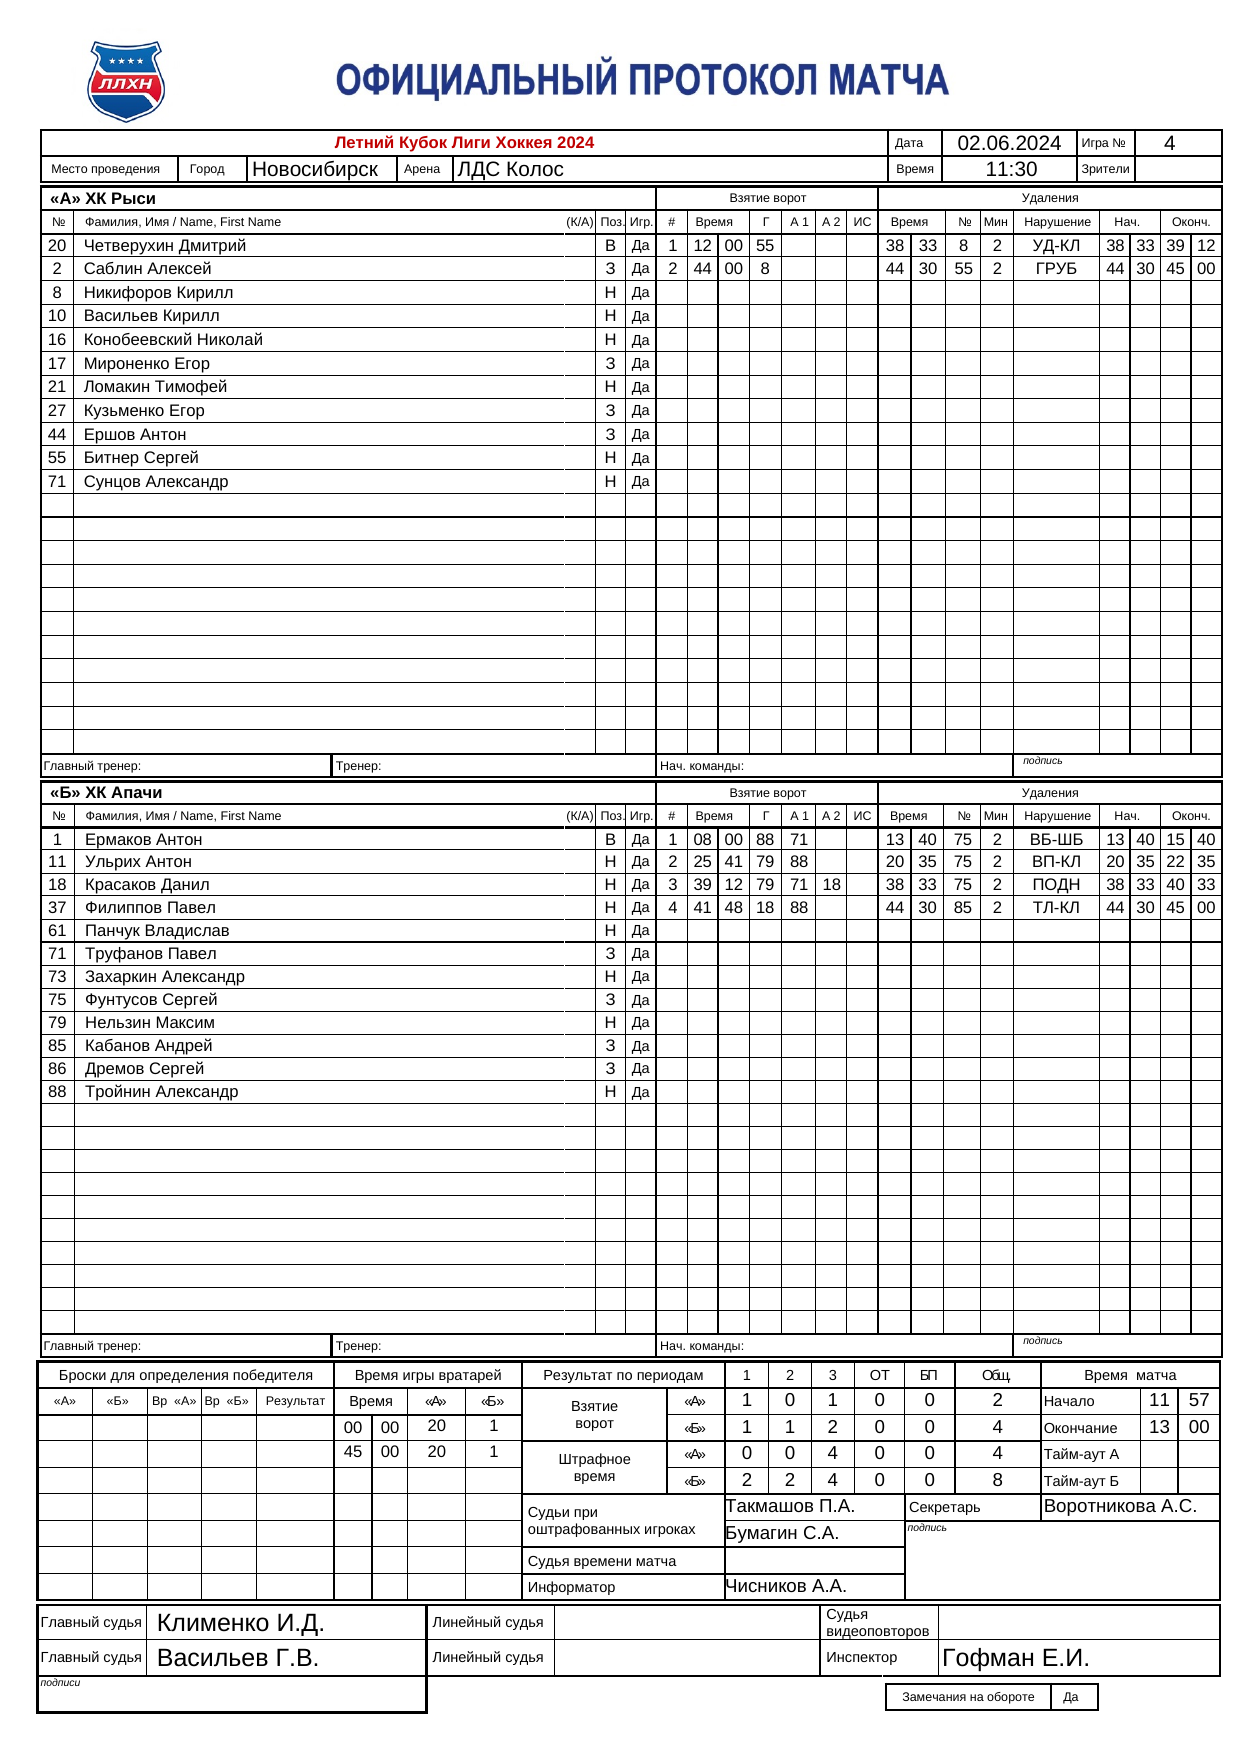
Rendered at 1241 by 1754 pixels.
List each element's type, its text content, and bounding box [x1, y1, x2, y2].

table_cell В [596, 235, 625, 256]
table_cell 11:30 [943, 157, 1076, 181]
table_cell 38 [879, 235, 910, 256]
table_cell [847, 423, 877, 445]
table_cell Время [688, 805, 749, 826]
table_cell [719, 352, 749, 374]
table_cell [1014, 1311, 1099, 1333]
table_cell [981, 683, 1013, 706]
table_cell [93, 1547, 147, 1573]
table_cell [750, 1219, 781, 1241]
table_cell ВП-КЛ [1014, 850, 1099, 872]
table_cell 15 [1161, 829, 1190, 849]
table_cell [816, 281, 846, 303]
table_cell [1161, 636, 1190, 658]
table_cell [1161, 707, 1190, 729]
table_cell 0 [855, 1389, 904, 1413]
table_cell 71 [42, 470, 73, 493]
table_cell [750, 518, 781, 540]
table_cell [912, 1127, 943, 1149]
table_cell 00 [335, 1416, 371, 1440]
table_cell [688, 1012, 717, 1033]
table_cell [1100, 612, 1129, 634]
table_cell [657, 1242, 687, 1264]
table_cell [1131, 423, 1160, 445]
table_cell [466, 1468, 521, 1493]
table_cell [946, 305, 980, 327]
table_cell [42, 707, 73, 729]
table_cell [657, 565, 687, 587]
table_cell [816, 850, 846, 872]
table_cell [847, 1104, 877, 1126]
table_cell [565, 829, 595, 849]
table_cell [688, 541, 717, 564]
table_cell 88 [42, 1081, 74, 1103]
table_cell Окончание [1042, 1415, 1140, 1440]
table_cell [944, 1196, 980, 1218]
table_cell [847, 1127, 877, 1149]
table_cell [1100, 1311, 1129, 1333]
table_cell [981, 1265, 1013, 1287]
table_cell [782, 1311, 815, 1333]
table_cell [688, 730, 717, 753]
table_cell [879, 1127, 910, 1149]
table_cell [626, 494, 655, 516]
table_cell [981, 612, 1013, 634]
table_cell А 2 [816, 211, 846, 233]
table_cell № [42, 211, 73, 233]
table_cell 20 [408, 1441, 465, 1467]
table_cell [782, 1219, 815, 1241]
table_cell [944, 1219, 980, 1241]
table_cell [1014, 518, 1099, 540]
table_cell [816, 1150, 846, 1172]
table_cell [944, 1265, 980, 1287]
table_cell [750, 1081, 781, 1103]
table_cell [1100, 1288, 1129, 1310]
table_header 2 [769, 1363, 811, 1387]
table_cell [719, 1104, 749, 1126]
table_cell Город [179, 157, 246, 181]
table_cell Зрители [1078, 157, 1134, 181]
table_cell [657, 683, 687, 706]
table_cell [202, 1574, 256, 1599]
table_cell Да [626, 399, 655, 422]
table_cell [750, 305, 781, 327]
table_cell [75, 1265, 564, 1287]
table_cell [626, 1196, 655, 1218]
table_cell [879, 1173, 910, 1195]
table_cell [719, 1196, 749, 1218]
table_cell Оконч. [1161, 211, 1221, 233]
table_cell [847, 920, 877, 941]
table_cell [1192, 659, 1221, 682]
table_cell [981, 1035, 1013, 1057]
table_cell [750, 1012, 781, 1033]
table_cell [1131, 1265, 1160, 1287]
table_cell [750, 1288, 781, 1310]
table_cell [626, 707, 655, 729]
table_cell [1100, 565, 1129, 587]
table_cell [39, 1416, 92, 1440]
table_cell Время [889, 157, 941, 181]
table_cell [1100, 1150, 1129, 1172]
table_cell [75, 1127, 564, 1149]
table_cell [565, 1242, 595, 1264]
table_cell Инспектор [821, 1640, 938, 1675]
table_cell Васильев Г.В. [147, 1640, 425, 1675]
table_cell [565, 376, 595, 398]
table_cell 71 [42, 943, 74, 964]
table_cell [879, 966, 910, 987]
table_cell Тренер: [333, 755, 655, 776]
table_cell [719, 707, 749, 729]
table_cell [688, 1219, 717, 1241]
table_cell [1192, 683, 1221, 706]
table_cell [1161, 376, 1190, 398]
table_header БП [905, 1363, 954, 1387]
table_cell [1131, 328, 1160, 351]
table_cell [42, 1104, 74, 1126]
table_cell [1161, 1288, 1190, 1310]
table_cell [847, 446, 877, 469]
table_cell [1131, 636, 1160, 658]
table_cell [782, 281, 815, 303]
table_cell [912, 423, 945, 445]
table_cell [657, 1150, 687, 1172]
table_cell Кузьменко Егор [74, 399, 564, 422]
table_cell [946, 683, 980, 706]
table_cell [981, 966, 1013, 987]
table_cell [816, 966, 846, 987]
table_cell 2 [981, 235, 1013, 256]
table_cell [879, 399, 910, 422]
table_cell Время [879, 211, 945, 233]
table_cell [782, 470, 815, 493]
table_cell [335, 1521, 371, 1546]
table_cell [946, 565, 980, 587]
table_cell [657, 541, 687, 564]
table_cell [626, 659, 655, 682]
table_cell [782, 636, 815, 658]
table_header «Б» ХК Апачи [42, 783, 655, 803]
table_cell [816, 612, 846, 634]
table_cell 30 [1131, 257, 1160, 280]
table_cell [1192, 305, 1221, 327]
table_cell [719, 612, 749, 634]
table_cell 2 [956, 1389, 1040, 1413]
table_cell [879, 612, 910, 634]
table_cell [688, 588, 717, 611]
table_cell [981, 281, 1013, 303]
table_cell [946, 446, 980, 469]
table_cell [1100, 707, 1129, 729]
table_cell [719, 1081, 749, 1103]
table_header «А» ХК Рыси [42, 188, 655, 209]
table_cell [1131, 494, 1160, 516]
table_cell [944, 1104, 980, 1126]
table_cell 4 [956, 1415, 1040, 1440]
table_cell Сунцов Александр [74, 470, 564, 493]
table_cell [912, 399, 945, 422]
table_cell [596, 518, 625, 540]
table_cell [1161, 730, 1190, 753]
table_cell 55 [42, 446, 73, 469]
table_cell [981, 636, 1013, 658]
table_cell 39 [1161, 235, 1190, 256]
table_cell [408, 1494, 465, 1520]
table_cell [257, 1521, 333, 1546]
table_cell [1192, 1150, 1221, 1172]
table_cell [1100, 1081, 1129, 1103]
table_cell Время [688, 211, 749, 233]
table_cell [847, 305, 877, 327]
table_cell [750, 446, 781, 469]
table_cell [981, 920, 1013, 941]
table_header Дата [889, 131, 941, 155]
table_cell [1192, 470, 1221, 493]
table_cell [912, 1311, 943, 1333]
table_cell [1131, 730, 1160, 753]
table_cell [257, 1494, 333, 1520]
table_cell [981, 1012, 1013, 1033]
table_cell [657, 423, 687, 445]
table_cell [944, 1035, 980, 1057]
table_cell 20 [42, 235, 73, 256]
table_cell [782, 376, 815, 398]
table_cell 1 [812, 1389, 854, 1413]
table_cell [1131, 659, 1160, 682]
table_cell [726, 1548, 904, 1573]
table_cell 20 [408, 1416, 465, 1440]
table_cell [912, 636, 945, 658]
table_cell Клименко И.Д. [147, 1606, 425, 1639]
table_cell [912, 659, 945, 682]
table_cell [1100, 1219, 1129, 1241]
table_cell [816, 257, 846, 280]
table_cell [816, 494, 846, 516]
table_header Летний Кубок Лиги Хоккея 2024 [42, 131, 887, 155]
table_cell [750, 541, 781, 564]
table_cell [1161, 612, 1190, 634]
table_cell [39, 1494, 92, 1520]
table_cell [879, 1219, 910, 1241]
table_cell Да [626, 874, 655, 895]
table_cell [1131, 541, 1160, 564]
table_cell [912, 1150, 943, 1172]
table_cell [1192, 1311, 1221, 1333]
table_cell [1014, 565, 1099, 587]
table_cell [946, 328, 980, 351]
table_cell [1014, 1173, 1099, 1195]
table_cell [981, 1081, 1013, 1103]
table_cell [912, 1288, 943, 1310]
table_cell [981, 730, 1013, 753]
table_cell [879, 281, 910, 303]
table_cell [912, 328, 945, 351]
table_cell [257, 1574, 333, 1599]
table_cell [912, 612, 945, 634]
table_cell [688, 470, 717, 493]
table_cell Ульрих Антон [75, 850, 564, 872]
picture [5, 28, 1179, 129]
table_cell [750, 494, 781, 516]
table_cell «Б» [93, 1389, 147, 1413]
table_cell Судья времени матча [523, 1548, 724, 1573]
table_cell [1192, 376, 1221, 398]
table_cell [1100, 989, 1129, 1011]
table_cell [93, 1441, 147, 1467]
table_cell [750, 966, 781, 987]
table_cell [1014, 730, 1099, 753]
table_cell [565, 1104, 595, 1126]
table_cell [202, 1494, 256, 1520]
table_cell 71 [782, 829, 815, 849]
table_cell 1 [466, 1416, 521, 1440]
table_cell [257, 1441, 333, 1467]
table_cell [42, 683, 73, 706]
table_cell 75 [944, 850, 980, 872]
table_cell [42, 565, 73, 587]
table_cell [981, 707, 1013, 729]
table_cell [565, 1173, 595, 1195]
table_cell [879, 659, 910, 682]
table_cell [1192, 1035, 1221, 1057]
table_cell [565, 1012, 595, 1033]
table_cell 2 [657, 257, 687, 280]
table_cell [74, 541, 564, 564]
table_cell 11 [42, 850, 74, 872]
table_cell [719, 659, 749, 682]
table_cell [42, 541, 73, 564]
table_cell 2 [42, 257, 73, 280]
table_cell 35 [1131, 850, 1160, 872]
table_cell [1131, 352, 1160, 374]
table_cell 2 [726, 1468, 768, 1493]
table_cell [42, 659, 73, 682]
table_cell 12 [1192, 235, 1221, 256]
table_cell [626, 730, 655, 753]
table_cell Да [626, 920, 655, 941]
table_cell [1131, 281, 1160, 303]
table_cell 37 [42, 896, 74, 918]
table_cell [816, 1012, 846, 1033]
table_cell [1179, 1441, 1219, 1467]
table_cell [782, 565, 815, 587]
table_cell [750, 683, 781, 706]
table_cell [565, 1311, 595, 1333]
table_cell [657, 730, 687, 753]
table_cell [565, 943, 595, 964]
table_cell [1014, 352, 1099, 374]
table_cell [782, 612, 815, 634]
table_cell Н [596, 874, 625, 895]
table_cell [657, 494, 687, 516]
table_cell Мин [981, 805, 1013, 826]
table_cell [847, 235, 877, 256]
table_cell [1161, 1127, 1190, 1149]
table_cell [1100, 1196, 1129, 1218]
table_cell [879, 1242, 910, 1264]
table_cell «Б » [466, 1389, 521, 1413]
table_cell Да [626, 989, 655, 1011]
table_cell # [657, 211, 687, 233]
table_cell [782, 328, 815, 351]
table_cell [946, 588, 980, 611]
table_cell [565, 636, 595, 658]
table_cell Нач. [1100, 211, 1160, 233]
table_cell [466, 1494, 521, 1520]
table_cell [626, 1150, 655, 1172]
table_cell [596, 1242, 625, 1264]
table_cell [750, 1311, 781, 1333]
table_cell [981, 588, 1013, 611]
table_cell [75, 1288, 564, 1310]
table_cell № [42, 805, 74, 826]
table_cell [74, 730, 564, 753]
table_cell [912, 707, 945, 729]
table_cell [565, 707, 595, 729]
table_cell ПОДН [1014, 874, 1099, 895]
table_cell [912, 1196, 943, 1218]
table_cell 8 [750, 257, 781, 280]
table_cell [42, 1265, 74, 1287]
table_cell [782, 446, 815, 469]
table_cell [1014, 1127, 1099, 1149]
table_cell [944, 920, 980, 941]
table_cell [782, 1081, 815, 1103]
table_cell [782, 235, 815, 256]
table_cell «Б» [668, 1468, 724, 1493]
table_cell [373, 1574, 407, 1599]
table_cell [750, 707, 781, 729]
table_cell 00 [719, 257, 749, 280]
table_cell [1014, 281, 1099, 303]
table_cell [1014, 423, 1099, 445]
table_cell [750, 1058, 781, 1079]
table_cell [565, 588, 595, 611]
table_cell [39, 1547, 92, 1573]
table_cell [750, 1127, 781, 1149]
table_cell [847, 1311, 877, 1333]
table_cell [782, 1265, 815, 1287]
table_cell [816, 896, 846, 918]
table_cell [1131, 376, 1160, 398]
table_cell [782, 1127, 815, 1149]
table_cell [1179, 1468, 1219, 1493]
table_cell Н [596, 966, 625, 987]
table_cell [626, 1127, 655, 1149]
table_cell Нарушение [1014, 211, 1099, 233]
table_cell [688, 1311, 717, 1333]
table_cell [879, 1058, 910, 1079]
table_cell [626, 636, 655, 658]
table_cell 75 [944, 829, 980, 849]
table_cell [565, 446, 595, 469]
table_cell Бумагин С.А. [726, 1521, 904, 1546]
table_cell Захаркин Александр [75, 966, 564, 987]
table_cell Да [626, 281, 655, 303]
table_cell [750, 612, 781, 634]
table_cell 2 [769, 1468, 811, 1493]
table_cell [847, 470, 877, 493]
table_cell [816, 518, 846, 540]
table_cell [946, 612, 980, 634]
table_cell [1131, 966, 1160, 987]
table_cell [1014, 328, 1099, 351]
table_cell 40 [1161, 874, 1190, 895]
table_cell Конобеевский Николай [74, 328, 564, 351]
table_cell Информатор [523, 1575, 724, 1599]
table_cell [981, 352, 1013, 374]
table_cell [1131, 1242, 1160, 1264]
table_cell 21 [42, 376, 73, 398]
table_cell ИС [847, 805, 877, 826]
table_cell [1131, 1196, 1160, 1218]
table_cell [1131, 1288, 1160, 1310]
table_cell [1100, 281, 1129, 303]
table_cell [1014, 1288, 1099, 1310]
table_cell [335, 1468, 371, 1493]
table_header Взятие ворот [657, 188, 877, 209]
table_cell [657, 376, 687, 398]
table_cell [782, 1173, 815, 1195]
table_cell 1 [726, 1389, 768, 1413]
table_cell Н [596, 305, 625, 327]
table_cell [688, 376, 717, 398]
table_cell 41 [688, 896, 717, 918]
table_cell Место проведения [42, 157, 177, 181]
table_cell [1161, 1058, 1190, 1079]
table_cell [555, 1606, 819, 1639]
table_cell 4 [657, 896, 687, 918]
table_cell [565, 730, 595, 753]
table_cell [946, 281, 980, 303]
table_cell [847, 829, 877, 849]
table_cell 12 [688, 235, 717, 256]
table_cell [879, 1035, 910, 1057]
table_cell [565, 896, 595, 918]
table_cell [1100, 588, 1129, 611]
table_cell Да [626, 423, 655, 445]
table_header ОТ [855, 1363, 904, 1387]
table_cell 0 [855, 1415, 904, 1440]
table_cell З [596, 257, 625, 280]
table_cell 8 [42, 281, 73, 303]
table_cell [1192, 1196, 1221, 1218]
table_cell [688, 920, 717, 941]
table_cell [816, 683, 846, 706]
table_cell [657, 966, 687, 987]
table_cell [565, 399, 595, 422]
table_cell [565, 1081, 595, 1103]
table_cell 75 [944, 874, 980, 895]
table_cell [719, 636, 749, 658]
table_cell Н [596, 920, 625, 941]
table_cell [1100, 1173, 1129, 1195]
table_cell [816, 1173, 846, 1195]
table_cell [688, 423, 717, 445]
table_cell [816, 446, 846, 469]
table_cell [626, 565, 655, 587]
table_cell 1 [42, 829, 74, 849]
table_cell [42, 1288, 74, 1310]
table_cell [719, 683, 749, 706]
table_cell [1192, 399, 1221, 422]
table_cell [879, 423, 910, 445]
table_cell 0 [769, 1442, 811, 1467]
table_cell [1131, 943, 1160, 964]
table_cell [912, 1081, 943, 1103]
table_cell [782, 943, 815, 964]
table_cell [847, 1288, 877, 1310]
table_cell [847, 1196, 877, 1218]
table_cell [946, 541, 980, 564]
table_cell Тайм-аут Б [1042, 1468, 1140, 1493]
table_cell 1 [657, 829, 687, 849]
table_cell [879, 494, 910, 516]
table_cell [782, 1012, 815, 1033]
table_cell [596, 707, 625, 729]
table_cell 00 [1192, 257, 1221, 280]
table_cell [816, 1127, 846, 1149]
table_cell [1192, 612, 1221, 634]
table_cell [596, 1288, 625, 1310]
table_cell 8 [956, 1468, 1040, 1493]
table_header Удаления [879, 188, 1221, 209]
table_cell [657, 1219, 687, 1241]
table_cell [750, 588, 781, 611]
table_cell [408, 1521, 465, 1546]
table_cell [782, 352, 815, 374]
table_cell [1131, 1081, 1160, 1103]
table_cell [565, 1058, 595, 1079]
table_cell [847, 966, 877, 987]
table_cell [719, 966, 749, 987]
table_cell Главный тренер: [42, 1335, 330, 1356]
table_cell [1161, 328, 1190, 351]
table_cell [782, 1104, 815, 1126]
table_cell [74, 707, 564, 729]
table_cell [847, 399, 877, 422]
table_cell 1 [726, 1415, 768, 1440]
table_cell [42, 494, 73, 516]
table_cell [93, 1416, 147, 1440]
table_cell [847, 707, 877, 729]
table_cell Штрафное время [523, 1442, 666, 1493]
table_cell [847, 328, 877, 351]
table_cell Н [596, 1012, 625, 1033]
table_cell [1100, 1012, 1129, 1033]
table_cell Битнер Сергей [74, 446, 564, 469]
table_cell Главный судья [39, 1640, 146, 1675]
table_cell [782, 494, 815, 516]
table_cell [1131, 1150, 1160, 1172]
table_cell [719, 1311, 749, 1333]
table_cell Главный тренер: [42, 755, 330, 776]
table_cell Да [626, 470, 655, 493]
table_cell Да [626, 1081, 655, 1103]
table_cell 20 [1100, 850, 1129, 872]
table_cell [657, 328, 687, 351]
table_cell [879, 588, 910, 611]
table_cell [912, 541, 945, 564]
table_cell [816, 541, 846, 564]
table_cell [944, 1173, 980, 1195]
table_cell [981, 943, 1013, 964]
table_cell [816, 1081, 846, 1103]
table_cell [847, 1150, 877, 1172]
table_cell [816, 1265, 846, 1287]
table_cell [946, 470, 980, 493]
table_cell [944, 966, 980, 987]
table_cell Да [626, 305, 655, 327]
table_cell [816, 1311, 846, 1333]
table_cell 2 [981, 850, 1013, 872]
table_header Броски для определения победителя [39, 1363, 333, 1387]
table_cell [879, 1150, 910, 1172]
table_cell 1 [466, 1441, 521, 1467]
table_cell [75, 1219, 564, 1241]
table_header Удаления [879, 783, 1221, 803]
table_cell Да [626, 235, 655, 256]
table_cell Дремов Сергей [75, 1058, 564, 1079]
table_cell [1161, 1173, 1190, 1195]
table_cell [626, 518, 655, 540]
table_cell подписи [39, 1677, 425, 1711]
table_cell [944, 1150, 980, 1172]
table_cell Да [626, 1058, 655, 1079]
table_cell [42, 588, 73, 611]
table_cell [1014, 683, 1099, 706]
table_cell [883, 1677, 1220, 1681]
table_cell [782, 1150, 815, 1172]
table_cell [1100, 518, 1129, 540]
table_cell 30 [1131, 896, 1160, 918]
table_cell [565, 1219, 595, 1241]
table_cell 33 [1131, 235, 1160, 256]
table_cell [1014, 1058, 1099, 1079]
table_cell 12 [719, 874, 749, 895]
table_cell Да [626, 966, 655, 987]
table_cell Судья видеоповторов [821, 1606, 938, 1639]
table_cell [596, 565, 625, 587]
table_cell [719, 1127, 749, 1149]
table_cell [39, 1468, 92, 1493]
table_cell [981, 399, 1013, 422]
table_cell [1131, 1219, 1160, 1241]
table_cell [750, 565, 781, 587]
table_cell [847, 376, 877, 398]
table_cell [148, 1441, 201, 1467]
table_cell [944, 1242, 980, 1264]
table_cell [847, 989, 877, 1011]
table_cell «Б» [668, 1415, 724, 1440]
table_cell [1014, 1012, 1099, 1033]
table_cell 44 [1100, 896, 1129, 918]
table_cell [42, 1150, 74, 1172]
table_cell [782, 989, 815, 1011]
table_cell [626, 588, 655, 611]
table_cell [1014, 1242, 1099, 1264]
table_cell [816, 1242, 846, 1264]
table_cell [565, 612, 595, 634]
table_cell 18 [816, 874, 846, 895]
table_cell Да [626, 1035, 655, 1057]
table_cell [816, 920, 846, 941]
table_cell 39 [688, 874, 717, 895]
table_cell 55 [750, 235, 781, 256]
table_cell Чисников А.А. [726, 1575, 904, 1599]
table_cell [1014, 1265, 1099, 1287]
table_cell [657, 1173, 687, 1195]
table_cell 79 [750, 874, 781, 895]
table_cell [816, 989, 846, 1011]
table_cell [657, 612, 687, 634]
table_cell [750, 423, 781, 445]
table_cell [42, 1173, 74, 1195]
table_cell [879, 1196, 910, 1218]
table_cell [912, 966, 943, 987]
table_cell [74, 494, 564, 516]
table_cell [1141, 1441, 1177, 1467]
table_header Взятие ворот [657, 783, 877, 803]
table_cell [912, 920, 943, 941]
table_cell [74, 683, 564, 706]
table_cell [719, 470, 749, 493]
table_cell [719, 494, 749, 516]
table_cell Время [335, 1389, 407, 1413]
table_cell [719, 1242, 749, 1264]
table_cell [148, 1574, 201, 1599]
table_cell [1100, 659, 1129, 682]
table_cell [408, 1574, 465, 1599]
table_cell [750, 1196, 781, 1218]
table_cell [373, 1468, 407, 1493]
table_cell 20 [879, 850, 910, 872]
table_cell [1161, 966, 1190, 987]
table_cell «А» [39, 1389, 92, 1413]
table_cell [981, 494, 1013, 516]
table_cell [657, 920, 687, 941]
table_cell [1136, 157, 1221, 181]
table_cell Да [626, 446, 655, 469]
table_cell [946, 494, 980, 516]
table_cell Игр. [626, 805, 655, 826]
table_cell [847, 588, 877, 611]
table_cell [93, 1574, 147, 1599]
table_cell [688, 518, 717, 540]
table_cell А 1 [782, 805, 815, 826]
table_cell 18 [750, 896, 781, 918]
table_cell [847, 683, 877, 706]
table_cell [981, 328, 1013, 351]
table_cell [688, 1035, 717, 1057]
table_cell [596, 683, 625, 706]
table_cell [1131, 588, 1160, 611]
table_cell [1192, 565, 1221, 587]
table_cell [782, 518, 815, 540]
table_cell 30 [912, 896, 943, 918]
table_cell [565, 683, 595, 706]
table_cell [719, 1058, 749, 1079]
table_cell [750, 730, 781, 753]
table_cell [75, 1173, 564, 1195]
table_header 02.06.2024 [943, 131, 1076, 155]
table_cell [202, 1547, 256, 1573]
table_cell [688, 281, 717, 303]
table_cell [944, 1058, 980, 1079]
table_cell [688, 659, 717, 682]
table_cell [1192, 1219, 1221, 1241]
table_cell [596, 494, 625, 516]
table_cell [719, 943, 749, 964]
table_cell [565, 659, 595, 682]
table_cell [1100, 1265, 1129, 1287]
table_cell [626, 1288, 655, 1310]
table_cell [657, 707, 687, 729]
table_cell [596, 1104, 625, 1126]
table_header Да [1052, 1685, 1097, 1709]
table_cell [981, 470, 1013, 493]
table_cell № [944, 805, 980, 826]
table_cell [1192, 1058, 1221, 1079]
table_cell Н [596, 850, 625, 872]
table_cell [1014, 920, 1099, 941]
table_cell [847, 896, 877, 918]
table_cell [782, 541, 815, 564]
table_cell 85 [42, 1035, 74, 1057]
table_cell [1192, 352, 1221, 374]
table_cell [1014, 1150, 1099, 1172]
table_cell [944, 1081, 980, 1103]
table_cell [1131, 446, 1160, 469]
table_cell [750, 328, 781, 351]
table_cell [944, 989, 980, 1011]
table_cell 4 [812, 1442, 854, 1467]
table_cell [688, 328, 717, 351]
table_cell [981, 376, 1013, 398]
table_cell [335, 1547, 371, 1573]
table_cell [1100, 423, 1129, 445]
table_cell [1100, 328, 1129, 351]
table_cell 38 [1100, 874, 1129, 895]
table_cell [1131, 707, 1160, 729]
table_cell [1192, 943, 1221, 964]
table_cell [782, 257, 815, 280]
table_cell [719, 1012, 749, 1033]
table_cell Оконч. [1161, 805, 1221, 826]
table_cell [1131, 1012, 1160, 1033]
table_cell Взятие ворот [523, 1389, 666, 1440]
table_cell [750, 989, 781, 1011]
table_cell [688, 707, 717, 729]
table_cell [816, 1035, 846, 1057]
table_cell [944, 1012, 980, 1033]
table_cell [879, 1265, 910, 1287]
table_cell [565, 328, 595, 351]
table_cell [1161, 1311, 1190, 1333]
table_cell [750, 659, 781, 682]
table_cell 88 [782, 850, 815, 872]
table_cell [816, 399, 846, 422]
table_cell 13 [1141, 1415, 1177, 1440]
table_cell [688, 1242, 717, 1264]
table_cell [596, 1265, 625, 1287]
table_cell [879, 1012, 910, 1033]
table_cell [1099, 1682, 1220, 1711]
table_cell Да [626, 896, 655, 918]
table_cell Н [596, 1081, 625, 1103]
table_cell ЛДС Колос [454, 157, 887, 181]
table_cell [1014, 1219, 1099, 1241]
table_cell подпись [1014, 755, 1221, 776]
table_cell 33 [1131, 874, 1160, 895]
table_cell [1131, 1058, 1160, 1079]
table_cell Секретарь [906, 1495, 1040, 1520]
table_cell [981, 989, 1013, 1011]
table_cell 35 [1192, 850, 1221, 872]
table_cell З [596, 1035, 625, 1057]
table_cell Кабанов Андрей [75, 1035, 564, 1057]
table_cell ГРУБ [1014, 257, 1099, 280]
table_cell [39, 1441, 92, 1467]
table_cell Поз. [596, 805, 625, 826]
table_cell Никифоров Кирилл [74, 281, 564, 303]
table_cell [1131, 1104, 1160, 1126]
table_cell 13 [879, 829, 910, 849]
table_cell [688, 989, 717, 1011]
table_cell [657, 1104, 687, 1126]
table_cell [1161, 1081, 1190, 1103]
table_cell [879, 920, 910, 941]
table_cell [1161, 446, 1190, 469]
table_cell [202, 1521, 256, 1546]
table_cell [1161, 920, 1190, 941]
table_cell [1014, 707, 1099, 729]
table_cell [981, 1196, 1013, 1218]
table_cell 38 [1100, 235, 1129, 256]
table_cell [944, 1311, 980, 1333]
table_cell № [946, 211, 980, 233]
table_cell [782, 1288, 815, 1310]
table_cell (К/А) [565, 211, 595, 233]
table_cell [981, 1104, 1013, 1126]
table_cell [816, 1196, 846, 1218]
table_cell [1131, 1035, 1160, 1057]
table_cell [719, 730, 749, 753]
table_cell З [596, 352, 625, 374]
table_cell [719, 1150, 749, 1172]
table_cell [1131, 1173, 1160, 1195]
table_cell [565, 494, 595, 516]
table_cell 2 [812, 1415, 854, 1440]
table_cell 0 [905, 1415, 954, 1440]
table_cell [879, 446, 910, 469]
table_cell А 2 [816, 805, 846, 826]
table_cell [626, 1173, 655, 1195]
table_cell 2 [981, 874, 1013, 895]
table_cell [1192, 1127, 1221, 1149]
table_cell [981, 565, 1013, 587]
table_cell [1192, 730, 1221, 753]
table_cell [1014, 966, 1099, 987]
table_cell [657, 305, 687, 327]
table_cell [750, 399, 781, 422]
table_header Игра № [1078, 131, 1134, 155]
table_cell [688, 636, 717, 658]
table_cell [1100, 446, 1129, 469]
table_cell [657, 518, 687, 540]
table_cell [782, 588, 815, 611]
table_cell [1161, 943, 1190, 964]
table_cell [1192, 446, 1221, 469]
table_cell 40 [1192, 829, 1221, 849]
table_cell [1131, 920, 1160, 941]
table_cell [912, 446, 945, 469]
table_cell [565, 541, 595, 564]
table_cell [565, 850, 595, 872]
table_cell [555, 1640, 819, 1675]
table_cell [879, 1081, 910, 1103]
table_cell [944, 943, 980, 964]
table_cell [816, 659, 846, 682]
table_cell [879, 1311, 910, 1333]
table_cell [981, 518, 1013, 540]
table_cell [75, 1150, 564, 1172]
table_cell [596, 1173, 625, 1195]
table_cell [912, 1012, 943, 1033]
table_cell [565, 235, 595, 256]
table_cell ТЛ-КЛ [1014, 896, 1099, 918]
table_cell [565, 352, 595, 374]
table_cell # [657, 805, 687, 826]
table_cell 33 [1192, 874, 1221, 895]
table_cell [93, 1494, 147, 1520]
table_cell 86 [42, 1058, 74, 1079]
table_cell 0 [855, 1468, 904, 1493]
table_cell [816, 565, 846, 587]
table_cell [1161, 1265, 1190, 1287]
table_cell [750, 636, 781, 658]
table_cell [688, 446, 717, 469]
table_cell 18 [42, 874, 74, 895]
table_cell [912, 989, 943, 1011]
table_cell [847, 1173, 877, 1195]
table_cell [847, 730, 877, 753]
table_cell 27 [42, 399, 73, 422]
table_cell [879, 683, 910, 706]
table_cell [1014, 376, 1099, 398]
table_cell [946, 376, 980, 398]
table_cell [596, 588, 625, 611]
table_cell З [596, 943, 625, 964]
table_cell [596, 659, 625, 682]
table_cell [1131, 612, 1160, 634]
table_cell [1014, 446, 1099, 469]
table_cell [946, 707, 980, 729]
table_cell Да [626, 850, 655, 872]
table_cell подпись [1014, 1335, 1221, 1356]
table_cell Васильев Кирилл [74, 305, 564, 327]
table_cell [1131, 305, 1160, 327]
table_cell [657, 1196, 687, 1218]
table_cell [1131, 518, 1160, 540]
table_cell [719, 1219, 749, 1241]
table_cell [847, 565, 877, 587]
table_cell [1014, 494, 1099, 516]
table_cell 0 [726, 1442, 768, 1467]
table_cell 88 [750, 829, 781, 849]
table_cell [816, 1288, 846, 1310]
table_cell [1100, 305, 1129, 327]
table_cell [257, 1468, 333, 1493]
table_cell [816, 235, 846, 256]
table_cell [596, 612, 625, 634]
table_cell [719, 518, 749, 540]
table_cell [626, 612, 655, 634]
table_cell [1014, 1104, 1099, 1126]
table_cell [1100, 352, 1129, 374]
table_header Время матча [1042, 1363, 1219, 1387]
table_cell 0 [855, 1442, 904, 1467]
table_cell [42, 636, 73, 658]
table_cell [657, 1012, 687, 1033]
table_cell ВБ-ШБ [1014, 829, 1099, 849]
table_cell 17 [42, 352, 73, 374]
table_header 3 [812, 1363, 854, 1387]
table_cell [981, 1058, 1013, 1079]
table_cell [1161, 494, 1190, 516]
table_cell [879, 707, 910, 729]
table_cell [688, 1196, 717, 1218]
table_cell [565, 1196, 595, 1218]
table_cell [335, 1574, 371, 1599]
table_cell [1100, 1104, 1129, 1126]
table_cell 4 [956, 1442, 1040, 1467]
table_cell [1192, 707, 1221, 729]
table_cell [912, 352, 945, 374]
table_cell [39, 1521, 92, 1546]
table_cell Саблин Алексей [74, 257, 564, 280]
table_cell [1014, 989, 1099, 1011]
table_cell [847, 518, 877, 540]
table_cell [879, 376, 910, 398]
table_cell [596, 636, 625, 658]
table_cell [335, 1494, 371, 1520]
table_cell 35 [912, 850, 943, 872]
table_cell [148, 1521, 201, 1546]
table_cell Да [626, 328, 655, 351]
table_cell [946, 636, 980, 658]
table_cell [750, 1173, 781, 1195]
table_cell [879, 636, 910, 658]
table_cell [42, 1127, 74, 1149]
table_cell [847, 1035, 877, 1057]
table_cell Труфанов Павел [75, 943, 564, 964]
table_cell 08 [688, 829, 717, 849]
table_cell [912, 683, 945, 706]
table_cell 00 [373, 1416, 407, 1440]
table_cell [688, 565, 717, 587]
table_cell [373, 1521, 407, 1546]
table_cell [688, 1104, 717, 1126]
table_cell [912, 1058, 943, 1079]
table_header Результат по периодам [523, 1363, 724, 1387]
table_cell [912, 1265, 943, 1287]
table_cell [782, 683, 815, 706]
table_cell [257, 1416, 333, 1440]
table_cell [750, 920, 781, 941]
table_cell [847, 257, 877, 280]
table_cell [565, 966, 595, 987]
table_cell 0 [905, 1389, 954, 1413]
table_cell [657, 943, 687, 964]
table_cell [1161, 1196, 1190, 1218]
table_cell [688, 1127, 717, 1149]
table_cell Игр. [626, 211, 655, 233]
table_cell [847, 943, 877, 964]
table_cell [782, 305, 815, 327]
table_cell [981, 1150, 1013, 1172]
table_cell [816, 328, 846, 351]
table_cell [939, 1606, 1219, 1639]
table_cell [1100, 470, 1129, 493]
table_cell [750, 1035, 781, 1057]
table_cell 79 [42, 1012, 74, 1033]
table_cell Нарушение [1014, 805, 1099, 826]
table_cell [1192, 328, 1221, 351]
table_cell [688, 352, 717, 374]
table_cell Главный судья [39, 1606, 146, 1639]
table_cell [879, 989, 910, 1011]
table_cell Фамилия, Имя / Name, First Name [74, 211, 565, 233]
table_cell А 1 [782, 211, 815, 233]
table_header Время игры вратарей [335, 1363, 521, 1387]
table_cell [1100, 966, 1129, 987]
table_cell [1014, 612, 1099, 634]
table_cell [565, 470, 595, 493]
table_cell Результат [257, 1389, 333, 1413]
table_cell [1100, 636, 1129, 658]
table_cell [148, 1416, 201, 1440]
table_cell [565, 423, 595, 445]
table_cell [1192, 518, 1221, 540]
table_cell [981, 541, 1013, 564]
table_cell [912, 470, 945, 493]
table_cell 13 [1100, 829, 1129, 849]
table_cell [912, 943, 943, 964]
table_cell З [596, 989, 625, 1011]
table_cell [1131, 399, 1160, 422]
table_cell ИС [847, 211, 877, 233]
table_cell З [596, 1058, 625, 1079]
table_cell [657, 989, 687, 1011]
table_cell [1014, 1035, 1099, 1057]
table_cell [1131, 470, 1160, 493]
table_cell [688, 1173, 717, 1195]
table_cell [1192, 920, 1221, 941]
table_cell [42, 1219, 74, 1241]
table_cell [782, 1196, 815, 1218]
table_cell [75, 1311, 564, 1333]
table_cell [1161, 1150, 1190, 1172]
table_cell 73 [42, 966, 74, 987]
table_cell [719, 376, 749, 398]
table_cell [946, 730, 980, 753]
table_cell Тренер: [333, 1335, 655, 1356]
table_cell [565, 920, 595, 941]
table_cell [657, 1058, 687, 1079]
table_cell 33 [912, 235, 945, 256]
table_cell [1161, 1219, 1190, 1241]
table_cell [847, 281, 877, 303]
table_cell 44 [879, 896, 910, 918]
table_cell [719, 1288, 749, 1310]
table_cell [565, 1127, 595, 1149]
table_cell [750, 1150, 781, 1172]
table_cell Мироненко Егор [74, 352, 564, 374]
table_cell [946, 518, 980, 540]
table_cell 00 [719, 829, 749, 849]
table_cell Ермаков Антон [75, 829, 564, 849]
table_cell [626, 683, 655, 706]
table_cell В [596, 829, 625, 849]
table_cell [42, 1242, 74, 1264]
table_cell [879, 470, 910, 493]
table_cell 4 [812, 1468, 854, 1493]
table_cell [879, 518, 910, 540]
table_cell [565, 281, 595, 303]
table_cell [565, 1288, 595, 1310]
table_cell [688, 612, 717, 634]
table_cell [1161, 423, 1190, 445]
table_cell [912, 376, 945, 398]
table_cell [912, 730, 945, 753]
table_cell Да [626, 1012, 655, 1033]
table_cell Н [596, 328, 625, 351]
table_cell [148, 1494, 201, 1520]
table_cell [816, 376, 846, 398]
table_cell [981, 1219, 1013, 1241]
table_cell 25 [688, 850, 717, 872]
table_cell Вр «А» [148, 1389, 201, 1413]
table_cell [1192, 281, 1221, 303]
table_cell 00 [719, 235, 749, 256]
table_cell [466, 1574, 521, 1599]
table_cell [657, 281, 687, 303]
table_cell 41 [719, 850, 749, 872]
table_cell [1192, 541, 1221, 564]
table_cell [148, 1547, 201, 1573]
table_cell [912, 494, 945, 516]
table_cell [657, 659, 687, 682]
table_cell [719, 328, 749, 351]
table_cell [912, 518, 945, 540]
table_cell [74, 518, 564, 540]
table_cell [408, 1468, 465, 1493]
table_cell [750, 1242, 781, 1264]
table_cell 45 [1161, 257, 1190, 280]
table_cell [1161, 1012, 1190, 1033]
table_cell [750, 1104, 781, 1126]
table_cell [596, 730, 625, 753]
table_cell 38 [879, 874, 910, 895]
table_cell Четверухин Дмитрий [74, 235, 564, 256]
table_cell [719, 1173, 749, 1195]
table_cell 1 [769, 1415, 811, 1440]
table_cell [1131, 565, 1160, 587]
table_cell [688, 943, 717, 964]
table_cell [782, 730, 815, 753]
table_cell [626, 541, 655, 564]
table_cell [1192, 636, 1221, 658]
table_cell [428, 1677, 882, 1711]
table_cell 44 [1100, 257, 1129, 280]
table_cell [782, 423, 815, 445]
table_cell [879, 565, 910, 587]
table_cell [1100, 730, 1129, 753]
table_cell [847, 1012, 877, 1033]
table_cell Гофман Е.И. [939, 1640, 1219, 1675]
table_cell [981, 1288, 1013, 1310]
table_cell [847, 1058, 877, 1079]
table_cell [202, 1468, 256, 1493]
table_cell «А» [668, 1442, 724, 1467]
table_cell 85 [944, 896, 980, 918]
table_cell Тройнин Александр [75, 1081, 564, 1103]
table_cell [626, 1219, 655, 1241]
table_cell [1100, 683, 1129, 706]
table_cell Судьи при оштрафованных игроках [523, 1495, 724, 1546]
table_cell [1192, 1081, 1221, 1103]
table_header Общ. [956, 1363, 1040, 1387]
table_cell [847, 1265, 877, 1287]
table_cell [202, 1441, 256, 1467]
table_cell [912, 1104, 943, 1126]
table_cell [373, 1547, 407, 1573]
table_cell [816, 588, 846, 611]
table_cell [74, 565, 564, 587]
table_cell 44 [688, 257, 717, 280]
table_cell [657, 588, 687, 611]
table_cell [719, 305, 749, 327]
table_cell З [596, 399, 625, 422]
table_cell [1100, 1035, 1129, 1057]
table_cell Ершов Антон [74, 423, 564, 445]
table_cell [719, 446, 749, 469]
table_cell [879, 943, 910, 964]
table_cell [75, 1196, 564, 1218]
table_cell [782, 920, 815, 941]
table_cell УД-КЛ [1014, 235, 1099, 256]
table_cell [946, 399, 980, 422]
table_cell 55 [946, 257, 980, 280]
table_cell [1014, 943, 1099, 964]
table_cell [750, 281, 781, 303]
table_cell [1161, 989, 1190, 1011]
table_cell [719, 1265, 749, 1287]
table_cell 2 [981, 896, 1013, 918]
table_cell [1192, 989, 1221, 1011]
table_cell [1161, 1035, 1190, 1057]
table_cell [1161, 1242, 1190, 1264]
table_cell [42, 518, 73, 540]
table_cell Г [750, 211, 781, 233]
table_cell Мин [981, 211, 1013, 233]
table_cell Красаков Данил [75, 874, 564, 895]
table_cell Да [626, 829, 655, 849]
table_cell [946, 659, 980, 682]
table_cell [1161, 305, 1190, 327]
table_cell [688, 1058, 717, 1079]
table_cell [1161, 399, 1190, 422]
table_cell Начало [1042, 1389, 1140, 1413]
table_cell [626, 1242, 655, 1264]
table_cell Н [596, 446, 625, 469]
table_cell [626, 1311, 655, 1333]
table_cell [816, 730, 846, 753]
table_cell [39, 1574, 92, 1599]
table_cell [847, 612, 877, 634]
table_cell [466, 1521, 521, 1546]
table_cell [688, 1288, 717, 1310]
table_cell Время [879, 805, 943, 826]
table_cell [1014, 636, 1099, 658]
table_cell [1161, 541, 1190, 564]
table_cell [782, 1035, 815, 1057]
table_cell [596, 1196, 625, 1218]
table_header 1 [726, 1363, 768, 1387]
table_cell Нач. [1100, 805, 1160, 826]
table_cell 45 [1161, 896, 1190, 918]
table_cell 8 [946, 235, 980, 256]
table_cell [816, 470, 846, 493]
table_cell [1131, 1127, 1160, 1149]
table_cell Вр «Б» [202, 1389, 256, 1413]
table_cell Да [626, 376, 655, 398]
table_cell [816, 829, 846, 849]
table_cell [565, 257, 595, 280]
table_cell [688, 1081, 717, 1103]
table_cell [466, 1547, 521, 1573]
table_cell [75, 1242, 564, 1264]
table_cell [1192, 1012, 1221, 1033]
table_cell [565, 1150, 595, 1172]
table_cell [847, 494, 877, 516]
table_cell [657, 352, 687, 374]
table_cell [1131, 683, 1160, 706]
table_cell 11 [1141, 1389, 1177, 1413]
table_cell [847, 352, 877, 374]
table_cell [1192, 1288, 1221, 1310]
table_cell [981, 1242, 1013, 1264]
table_cell 00 [373, 1441, 407, 1467]
table_cell [782, 1242, 815, 1264]
table_cell 2 [981, 257, 1013, 280]
table_cell [847, 874, 877, 895]
table_cell [1161, 1104, 1190, 1126]
table_cell [750, 1265, 781, 1287]
table_cell [1014, 399, 1099, 422]
table_cell [626, 1265, 655, 1287]
table_cell [1100, 920, 1129, 941]
table_cell Н [596, 281, 625, 303]
table_cell Такмашов П.А. [726, 1495, 904, 1520]
table_cell 71 [782, 874, 815, 895]
table_cell [847, 1081, 877, 1103]
table_cell [565, 989, 595, 1011]
table_cell Да [626, 257, 655, 280]
table_cell [981, 1311, 1013, 1333]
table_cell [1141, 1468, 1177, 1493]
table_cell [944, 1288, 980, 1310]
table_cell [626, 1104, 655, 1126]
table_cell [688, 683, 717, 706]
table_cell [596, 1127, 625, 1149]
table_cell [74, 636, 564, 658]
table_cell [1100, 376, 1129, 398]
table_cell [782, 399, 815, 422]
table_cell [816, 943, 846, 964]
table_cell [688, 1265, 717, 1287]
table_cell [75, 1104, 564, 1126]
table_cell [1192, 494, 1221, 516]
table_cell 0 [905, 1442, 954, 1467]
table_cell [879, 541, 910, 564]
table_cell [816, 1058, 846, 1079]
table_cell Н [596, 470, 625, 493]
table_cell [1192, 1242, 1221, 1264]
table_cell [879, 328, 910, 351]
table_cell [912, 1242, 943, 1264]
table_cell 44 [879, 257, 910, 280]
table_cell [782, 966, 815, 987]
table_header Замечания на обороте [887, 1685, 1050, 1709]
table_cell [74, 612, 564, 634]
table_cell [596, 1150, 625, 1172]
table_cell 40 [1131, 829, 1160, 849]
table_cell [565, 1035, 595, 1057]
table_cell [657, 1265, 687, 1287]
table_cell 75 [42, 989, 74, 1011]
table_cell Линейный судья [428, 1640, 554, 1675]
table_cell [719, 989, 749, 1011]
table_cell [816, 352, 846, 374]
table_cell [816, 1219, 846, 1241]
table_cell 0 [905, 1468, 954, 1493]
table_cell [1100, 1242, 1129, 1264]
table_cell [847, 1219, 877, 1241]
table_cell Фамилия, Имя / Name, First Name [75, 805, 565, 826]
table_cell [1100, 541, 1129, 564]
table_cell [373, 1494, 407, 1520]
table_cell [816, 1104, 846, 1126]
table_cell [1161, 588, 1190, 611]
table_cell [688, 305, 717, 327]
table_cell [816, 305, 846, 327]
table_cell [42, 1311, 74, 1333]
table_cell [879, 1104, 910, 1126]
table_cell Воротникова А.С. [1042, 1495, 1219, 1520]
table_cell 30 [912, 257, 945, 280]
table_cell [782, 1058, 815, 1079]
table_cell [981, 446, 1013, 469]
table_cell [688, 1150, 717, 1172]
table_cell [657, 1081, 687, 1103]
table_cell [912, 1173, 943, 1195]
table_cell [879, 730, 910, 753]
table_cell [719, 920, 749, 941]
table_cell 79 [750, 850, 781, 872]
table_cell [596, 1219, 625, 1241]
table_cell [847, 636, 877, 658]
table_cell [1131, 989, 1160, 1011]
table_cell Да [626, 352, 655, 374]
table_cell [1014, 659, 1099, 682]
table_cell [1161, 352, 1190, 374]
table_cell [596, 1311, 625, 1333]
table_cell 0 [769, 1389, 811, 1413]
table_cell [1161, 281, 1190, 303]
table_cell [1161, 565, 1190, 587]
table_cell 33 [912, 874, 943, 895]
table_cell [257, 1547, 333, 1573]
table_cell [750, 943, 781, 964]
table_cell [565, 518, 595, 540]
table_cell [93, 1521, 147, 1546]
table_cell [782, 707, 815, 729]
table_cell [1161, 659, 1190, 682]
table_cell «А» [668, 1389, 724, 1413]
table_cell 22 [1161, 850, 1190, 872]
table_cell 00 [1192, 896, 1221, 918]
table_cell [912, 1219, 943, 1241]
table_cell [879, 352, 910, 374]
table_cell [565, 565, 595, 587]
table_cell 00 [1179, 1415, 1219, 1440]
table_cell [565, 874, 595, 895]
table_cell [750, 352, 781, 374]
table_cell [719, 399, 749, 422]
table_cell [408, 1547, 465, 1573]
table_cell [750, 470, 781, 493]
table_cell Фунтусов Сергей [75, 989, 564, 1011]
table_cell [782, 659, 815, 682]
table_cell [750, 376, 781, 398]
table_cell [74, 659, 564, 682]
table_cell 88 [782, 896, 815, 918]
table_cell [1192, 1104, 1221, 1126]
table_cell 48 [719, 896, 749, 918]
table_cell [719, 541, 749, 564]
table_cell 45 [335, 1441, 371, 1467]
table_cell [912, 1035, 943, 1057]
table_cell подпись [906, 1522, 1219, 1599]
table_cell Нач. команды: [657, 755, 1012, 776]
table_cell [1100, 1127, 1129, 1149]
table_cell [657, 470, 687, 493]
table_cell [981, 305, 1013, 327]
table_cell [565, 1265, 595, 1287]
table_cell [1192, 1173, 1221, 1195]
table_cell 40 [912, 829, 943, 849]
table_cell [1192, 966, 1221, 987]
table_cell [657, 1035, 687, 1057]
table_cell Н [596, 896, 625, 918]
table_cell [946, 352, 980, 374]
table_cell [688, 966, 717, 987]
table_cell [719, 423, 749, 445]
table_cell [816, 423, 846, 445]
table_cell 61 [42, 920, 74, 941]
table_cell [1192, 1265, 1221, 1287]
table_cell Арена [398, 157, 452, 181]
table_cell [912, 281, 945, 303]
table_cell [847, 541, 877, 564]
table_cell [719, 1035, 749, 1057]
table_cell [981, 423, 1013, 445]
table_cell [657, 399, 687, 422]
table_cell Новосибирск [248, 157, 396, 181]
table_cell [74, 588, 564, 611]
table_header 4 [1136, 131, 1221, 155]
table_cell 2 [657, 850, 687, 872]
table_cell [912, 588, 945, 611]
table_cell [1161, 518, 1190, 540]
table_cell Н [596, 376, 625, 398]
table_cell [719, 565, 749, 587]
table_cell Да [626, 943, 655, 964]
table_cell [42, 730, 73, 753]
table_cell [1014, 541, 1099, 564]
table_cell [688, 494, 717, 516]
table_cell [816, 636, 846, 658]
table_cell [847, 659, 877, 682]
table_cell [1014, 588, 1099, 611]
table_cell [596, 541, 625, 564]
table_cell Ломакин Тимофей [74, 376, 564, 398]
table_cell [847, 850, 877, 872]
table_cell (К/А) [565, 805, 595, 826]
table_cell [93, 1468, 147, 1493]
table_cell [657, 636, 687, 658]
table_cell [879, 1288, 910, 1310]
table_cell [657, 1127, 687, 1149]
table_cell 16 [42, 328, 73, 351]
table_cell [202, 1416, 256, 1440]
table_cell [1014, 1196, 1099, 1218]
table_cell [42, 612, 73, 634]
table_cell [1192, 423, 1221, 445]
table_cell [847, 1242, 877, 1264]
table_cell 10 [42, 305, 73, 327]
table_cell Г [750, 805, 781, 826]
table_cell [1161, 470, 1190, 493]
table_cell [1161, 683, 1190, 706]
table_cell [1014, 470, 1099, 493]
table_cell Поз. [596, 211, 625, 233]
table_cell [879, 305, 910, 327]
table_cell [816, 707, 846, 729]
table_cell «А» [408, 1389, 465, 1413]
table_cell 1 [657, 235, 687, 256]
table_cell Панчук Владислав [75, 920, 564, 941]
table_cell [1014, 1081, 1099, 1103]
table_cell [657, 446, 687, 469]
table_cell [565, 305, 595, 327]
table_cell Нельзин Максим [75, 1012, 564, 1033]
table_cell Нач. команды: [657, 1335, 1012, 1356]
table_cell [1100, 1058, 1129, 1079]
table_cell 2 [981, 829, 1013, 849]
table_cell [944, 1127, 980, 1149]
table_cell [946, 423, 980, 445]
table_cell [981, 1173, 1013, 1195]
table_cell [42, 1196, 74, 1218]
table_cell [1100, 494, 1129, 516]
table_cell [148, 1468, 201, 1493]
table_cell [912, 305, 945, 327]
table_cell Тайм-аут А [1042, 1441, 1140, 1467]
table_cell [912, 565, 945, 587]
table_cell [1014, 305, 1099, 327]
table_cell 3 [657, 874, 687, 895]
table_cell З [596, 423, 625, 445]
table_cell Филиппов Павел [75, 896, 564, 918]
table_cell [719, 281, 749, 303]
table_cell [1131, 1311, 1160, 1333]
table_cell [688, 399, 717, 422]
table_cell [657, 1288, 687, 1310]
table_cell [981, 1127, 1013, 1149]
table_cell 57 [1179, 1389, 1219, 1413]
table_cell [657, 1311, 687, 1333]
table_cell [1100, 399, 1129, 422]
table_cell [719, 588, 749, 611]
table_cell [1100, 943, 1129, 964]
table_cell [981, 659, 1013, 682]
table_cell 44 [42, 423, 73, 445]
table_cell [1192, 588, 1221, 611]
table_cell Линейный судья [428, 1606, 554, 1639]
